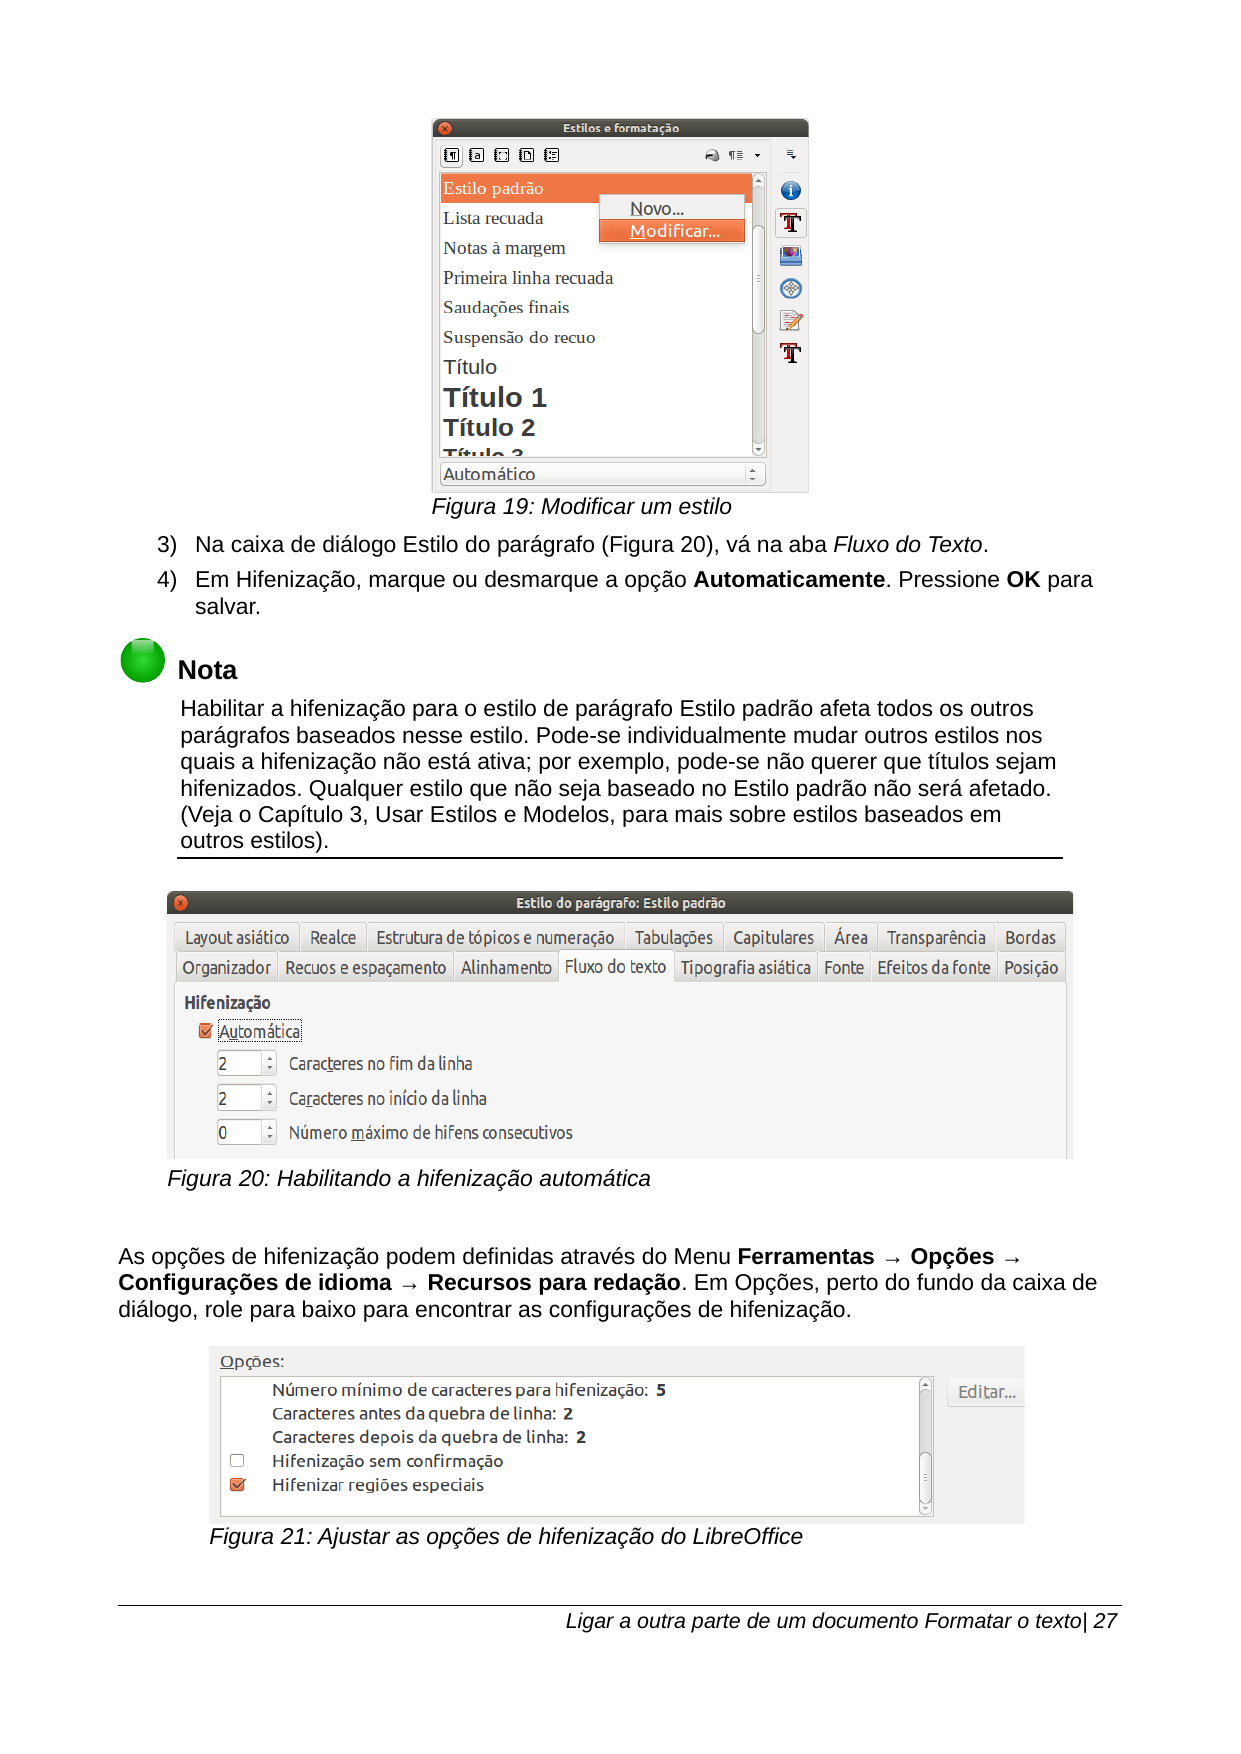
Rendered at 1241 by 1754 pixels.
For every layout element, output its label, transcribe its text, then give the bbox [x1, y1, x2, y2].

picture [209, 1346, 1025, 1524]
text Figura 19: Modificar um estilo [431, 493, 809, 519]
picture [167, 891, 1074, 1159]
list Na caixa de diálogo Estilo do parágrafo (Figura 20), vá na aba Fluxo do Texto. [177, 531, 1122, 558]
picture [431, 118, 809, 493]
list Em Hifenização, marque ou desmarque a opção Automaticamente. Pressione OK para salvar. [177, 566, 1122, 619]
text Figura 20: Habilitando a hifenização automática [167, 1165, 1073, 1191]
subtitle Nota [118, 636, 1122, 685]
text Habilitar a hifenização para o estilo de parágrafo Estilo padrão afeta todos os outros parágrafos baseados nesse estilo. Pode-se individualmente mudar outros estilos nos quais a hifenização não está ativa; por exemplo, pode-se não querer que títulos sejam hifenizados. Qualquer estilo que não seja baseado no Estilo padrão não será afetado. (Veja o Capítulo 3, Usar Estilos e Modelos, para mais sobre estilos baseados em outros estilos). [177, 692, 1063, 857]
text As opções de hifenização podem definidas através do Menu Ferramentas → Opções → Configurações de idioma → Recursos para redação. Em Opções, perto do fundo da caixa de diálogo, role para baixo para encontrar as configurações de hifenização. [118, 1243, 1122, 1322]
text Figura 21: Ajustar as opções de hifenização do LibreOffice [209, 1523, 1031, 1549]
